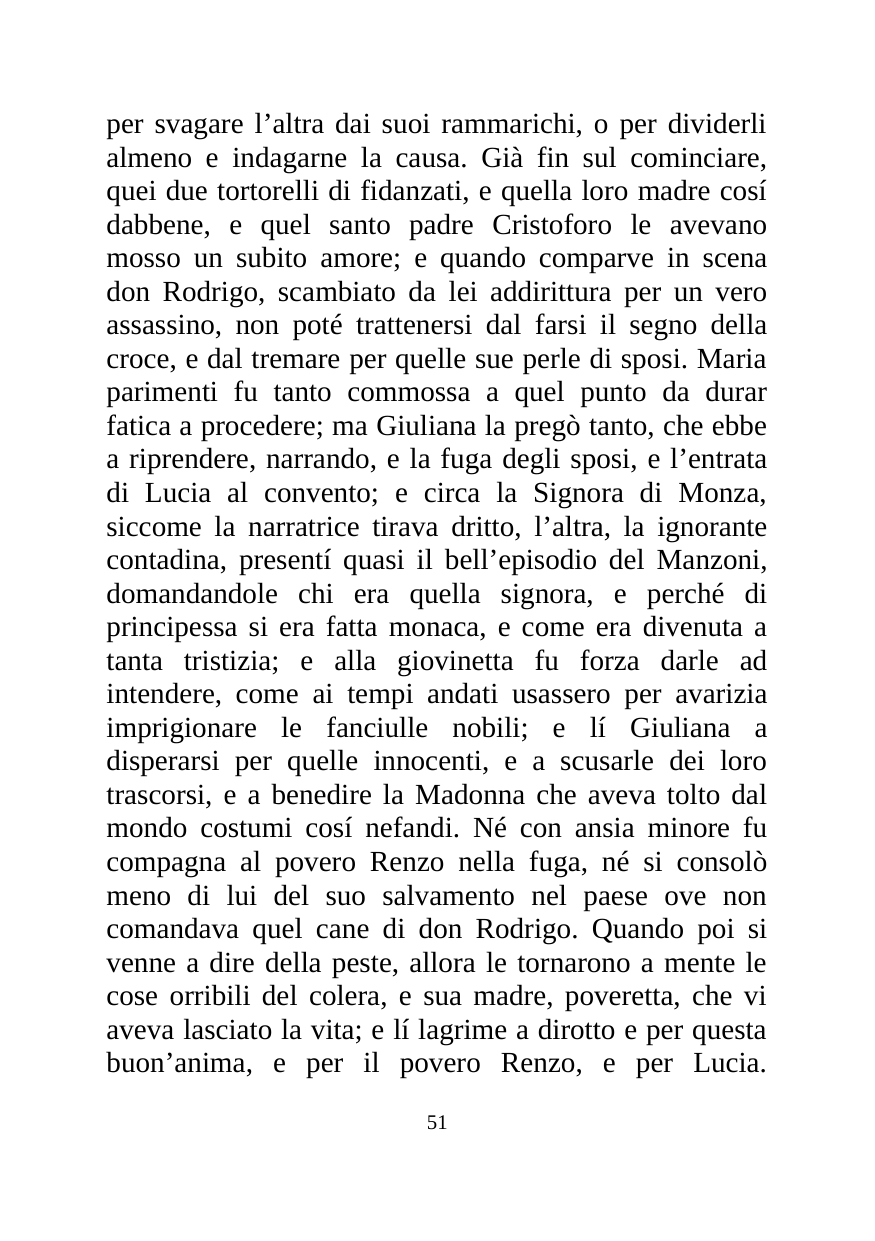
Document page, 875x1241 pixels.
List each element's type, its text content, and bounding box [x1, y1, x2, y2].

text per svagare l’altra dai suoi rammarichi, o per dividerli almeno e indagarne la causa. Già fin sul cominciare, quei due tortorelli di fidanzati, e quella loro madre cosí dabbene, e quel santo padre Cristoforo le avevano mosso un subito amore; e quando comparve in scena don Rodrigo, scambiato da lei addirittura per un vero assassino, non poté trattenersi dal farsi il segno della croce, e dal tremare per quelle sue perle di sposi. Maria parimenti fu tanto commossa a quel punto da durar fatica a procedere; ma Giuliana la pregò tanto, che ebbe a riprendere, narrando, e la fuga degli sposi, e l’entrata di Lucia al convento; e circa la Signora di Monza, siccome la narratrice tirava dritto, l’altra, la ignorante contadina, presentí quasi il bell’episodio del Manzoni, domandandole chi era quella signora, e perché di principessa si era fatta monaca, e come era divenuta a tanta tristizia; e alla giovinetta fu forza darle ad intendere, come ai tempi andati usassero per avarizia imprigionare le fanciulle nobili; e lí Giuliana a disperarsi per quelle innocenti, e a scusarle dei loro trascorsi, e a benedire la Madonna che aveva tolto dal mondo costumi cosí nefandi. Né con ansia minore fu compagna al povero Renzo nella fuga, né si consolò meno di lui del suo salvamento nel paese ove non comandava quel cane di don Rodrigo. Quando poi si venne a dire della peste, allora le tornarono a mente le cose orribili del colera, e sua madre, poveretta, che vi aveva lasciato la vita; e lí lagrime a dirotto e per questa buon’anima, e per il povero Renzo, e per Lucia. [106, 106, 768, 1079]
